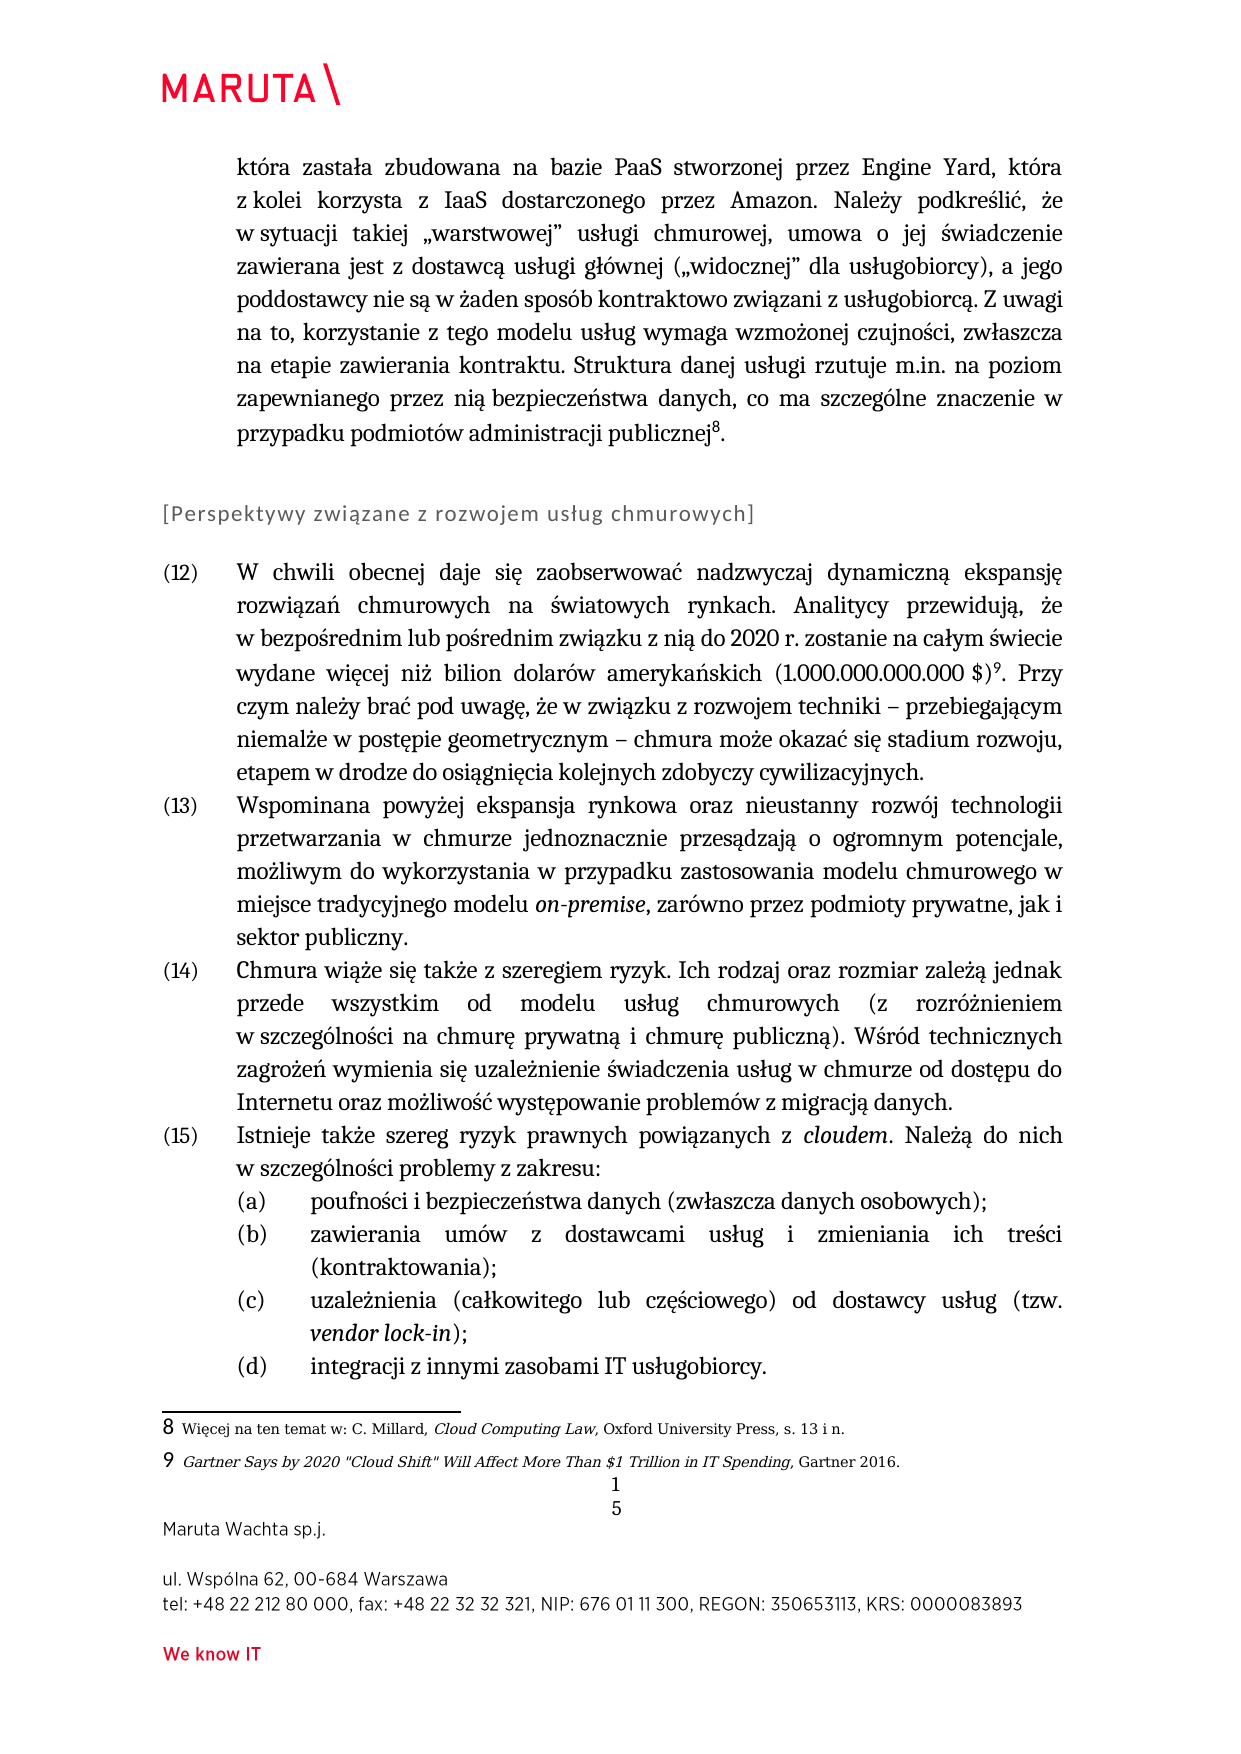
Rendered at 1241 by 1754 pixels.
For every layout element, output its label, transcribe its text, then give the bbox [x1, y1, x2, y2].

subtitle uzależnienia (całkowitego lub częściowego) od dostawcy usług (tzw. vendor lock-in); [236, 1286, 1063, 1348]
text [Perspektywy związane z rozwojem usług chmurowych] [162, 499, 1063, 527]
subtitle W chwili obecnej daje się zaobserwować nadzwyczaj dynamiczną ekspansję rozwiązań chmurowych na światowych rynkach. Analitycy przewidują, że w bezpośrednim lub pośrednim związku z nią do 2020 r. zostanie na całym świecie wydane więcej niż bilion dolarów amerykańskich (1.000.000.000.000 $). Przy czym należy brać pod uwagę, że w związku z rozwojem techniki – przebiegającym niemalże w postępie geometrycznym – chmura może okazać się stadium rozwoju, etapem w drodze do osiągnięcia kolejnych zdobyczy cywilizacyjnych. [162, 558, 1063, 787]
subtitle Wspominana powyżej ekspansja rynkowa oraz nieustanny rozwój technologii przetwarzania w chmurze jednoznacznie przesądzają o ogromnym potencjale, możliwym do wykorzystania w przypadku zastosowania modelu chmurowego w miejsce tradycyjnego modelu on-premise, zarówno przez podmioty prywatne, jak i sektor publiczny. [162, 791, 1063, 952]
text Gartner Says by 2020 "Cloud Shift" Will Affect More Than $1 Trillion in IT Spending, Gartner 2016. [162, 1445, 1063, 1473]
text Więcej na ten temat w: C. Millard, Cloud Computing Law, Oxford University Press, s. 13 i n. [162, 1412, 1063, 1441]
subtitle Istnieje także szereg ryzyk prawnych powiązanych z cloudem. Należą do nich w szczególności problemy z zakresu: [162, 1121, 1063, 1183]
subtitle poufności i bezpieczeństwa danych (zwłaszcza danych osobowych); [236, 1187, 1063, 1216]
subtitle zawierania umów z dostawcami usług i zmieniania ich treści (kontraktowania); [236, 1220, 1063, 1282]
subtitle która zastała zbudowana na bazie PaaS stworzonej przez Engine Yard, która z kolei korzysta z IaaS dostarczonego przez Amazon. Należy podkreślić, że w sytuacji takiej „warstwowej” usługi chmurowej, umowa o jej świadczenie zawierana jest z dostawcą usługi głównej („widocznej” dla usługobiorcy), a jego poddostawcy nie są w żaden sposób kontraktowo związani z usługobiorcą. Z uwagi na to, korzystanie z tego modelu usług wymaga wzmożonej czujności, zwłaszcza na etapie zawierania kontraktu. Struktura danej usługi rzutuje m.in. na poziom zapewnianego przez nią bezpieczeństwa danych, co ma szczególne znaczenie w przypadku podmiotów administracji publicznej. [162, 153, 1063, 447]
subtitle integracji z innymi zasobami IT usługobiorcy. [236, 1352, 1063, 1381]
subtitle Chmura wiąże się także z szeregiem ryzyk. Ich rodzaj oraz rozmiar zależą jednak przede wszystkim od modelu usług chmurowych (z rozróżnieniem w szczególności na chmurę prywatną i chmurę publiczną). Wśród technicznych zagrożeń wymienia się uzależnienie świadczenia usług w chmurze od dostępu do Internetu oraz możliwość występowanie problemów z migracją danych. [162, 956, 1063, 1117]
